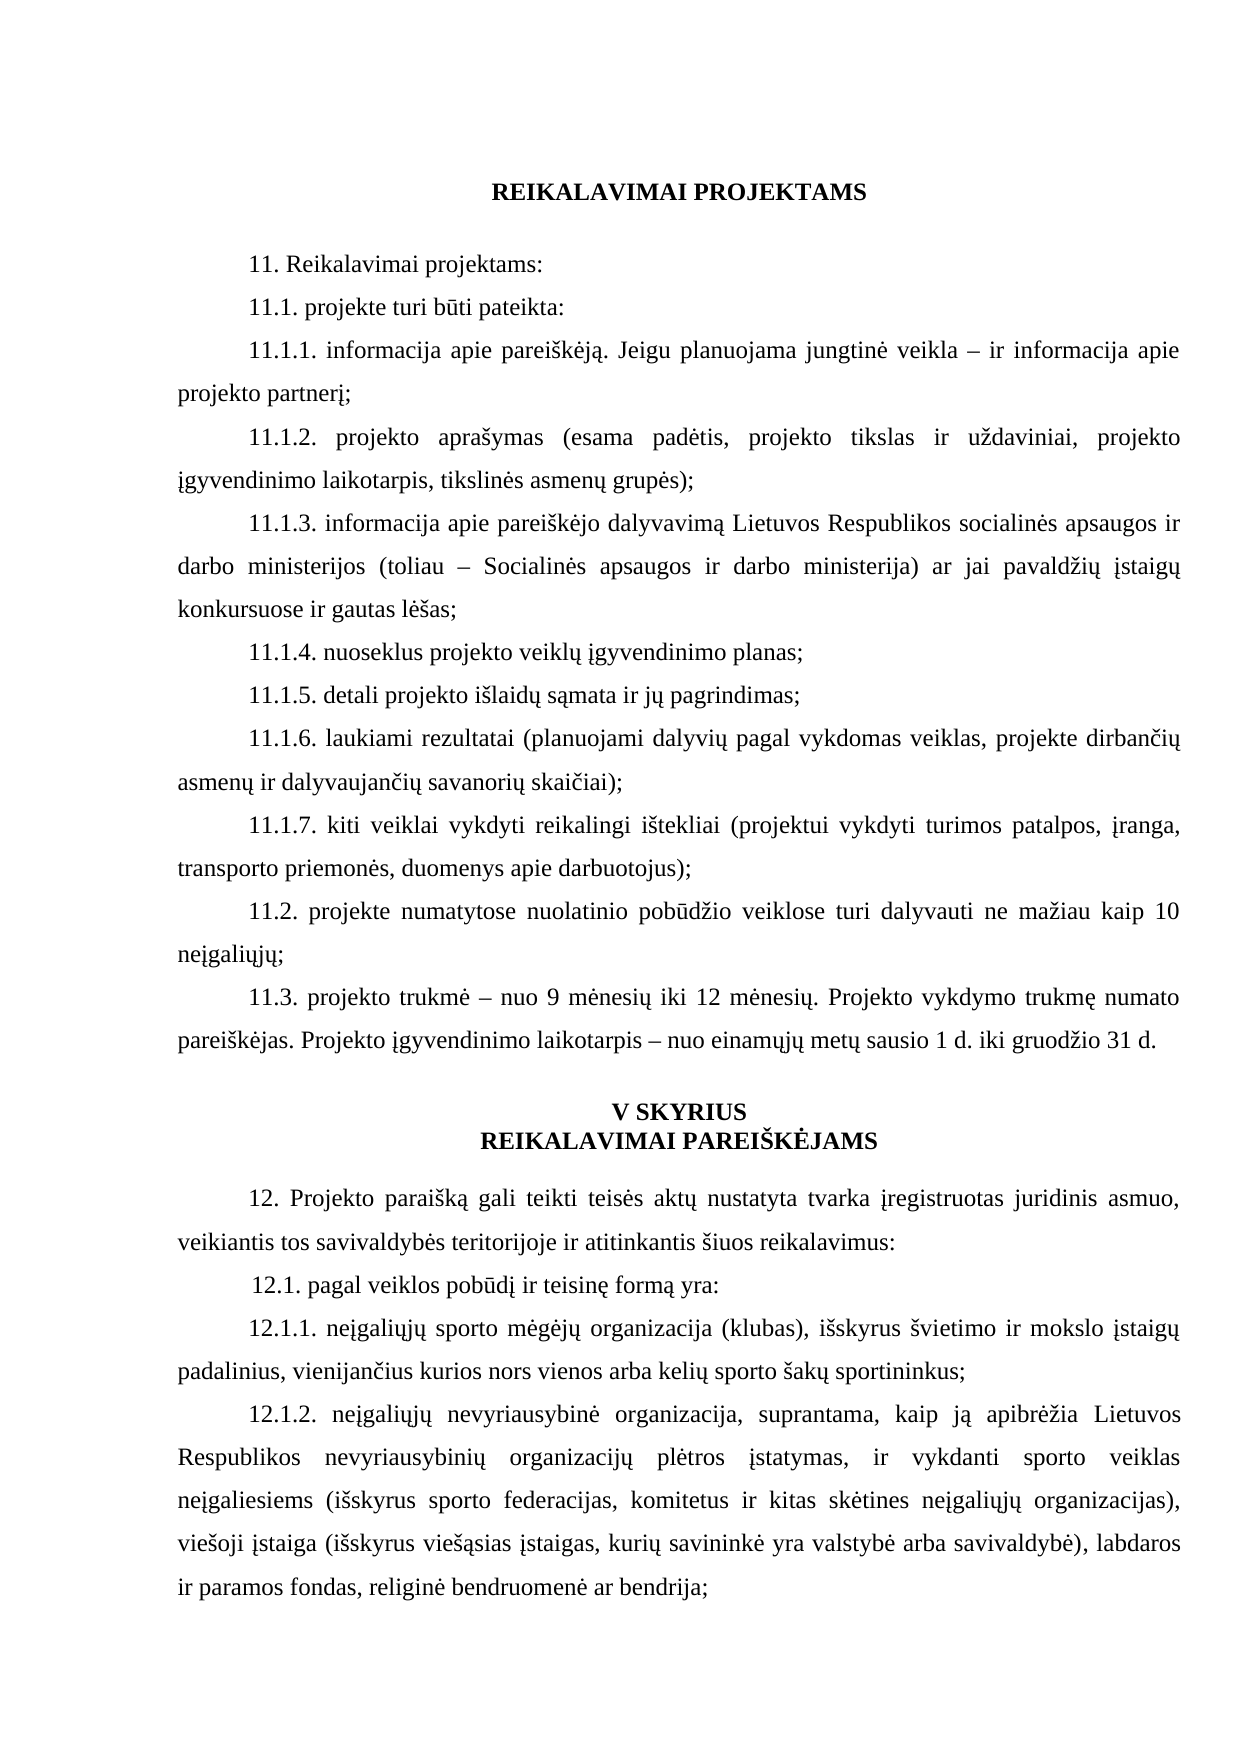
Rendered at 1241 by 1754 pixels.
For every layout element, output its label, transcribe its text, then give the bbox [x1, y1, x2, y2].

text 11.1.4. nuoseklus projekto veiklų įgyvendinimo planas; [177, 637, 1181, 666]
text 12.1. pagal veiklos pobūdį ir teisinę formą yra: [248, 1270, 1181, 1298]
text 11. Reikalavimai projektams: [248, 249, 1181, 278]
text 11.3. projekto trukmė – nuo 9 mėnesių iki 12 mėnesių. Projekto vykdymo trukmę numato pareiškėjas. Projekto įgyvendinimo laikotarpis – nuo einamųjų metų sausio 1 d. iki gruodžio 31 d. [177, 982, 1181, 1054]
text 11.1.3. informacija apie pareiškėjo dalyvavimą Lietuvos Respublikos socialinės apsaugos ir darbo ministerijos (toliau – Socialinės apsaugos ir darbo ministerija) ar jai pavaldžių įstaigų konkursuose ir gautas lėšas; [177, 508, 1181, 623]
text REIKALAVIMAI PAREIŠKĖJAMS [177, 1126, 1181, 1155]
text 12. Projekto paraišką gali teikti teisės aktų nustatyta tvarka įregistruotas juridinis asmuo, veikiantis tos savivaldybės teritorijoje ir atitinkantis šiuos reikalavimus: [177, 1183, 1181, 1255]
text 11.1. projekte turi būti pateikta: [177, 292, 1181, 321]
text 11.1.2. projekto aprašymas (esama padėtis, projekto tikslas ir uždaviniai, projekto įgyvendinimo laikotarpis, tikslinės asmenų grupės); [177, 422, 1181, 493]
text 11.1.1. informacija apie pareiškėją. Jeigu planuojama jungtinė veikla – ir informacija apie projekto partnerį; [177, 335, 1181, 407]
text 11.1.7. kiti veiklai vykdyti reikalingi ištekliai (projektui vykdyti turimos patalpos, įranga, transporto priemonės, duomenys apie darbuotojus); [177, 810, 1181, 882]
text 12.1.1. neįgaliųjų sporto mėgėjų organizacija (klubas), išskyrus švietimo ir mokslo įstaigų padalinius, vienijančius kurios nors vienos arba kelių sporto šakų sportininkus; [177, 1313, 1181, 1385]
text 11.2. projekte numatytose nuolatinio pobūdžio veiklose turi dalyvauti ne mažiau kaip 10 neįgaliųjų; [177, 896, 1181, 968]
text V SKYRIUS [177, 1097, 1181, 1126]
text 11.1.5. detali projekto išlaidų sąmata ir jų pagrindimas; [177, 680, 1181, 709]
text 12.1.2. neįgaliųjų nevyriausybinė organizacija, suprantama, kaip ją apibrėžia Lietuvos Respublikos nevyriausybinių organizacijų plėtros įstatymas, ir vykdanti sporto veiklas neįgaliesiems (išskyrus sporto federacijas, komitetus ir kitas skėtines neįgaliųjų organizacijas), viešoji įstaiga (išskyrus viešąsias įstaigas, kurių savininkė yra valstybė arba savivaldybė), labdaros ir paramos fondas, religinė bendruomenė ar bendrija; [177, 1399, 1181, 1600]
text 11.1.6. laukiami rezultatai (planuojami dalyvių pagal vykdomas veiklas, projekte dirbančių asmenų ir dalyvaujančių savanorių skaičiai); [177, 723, 1181, 795]
text REIKALAVIMAI PROJEKTAMS [177, 177, 1181, 206]
